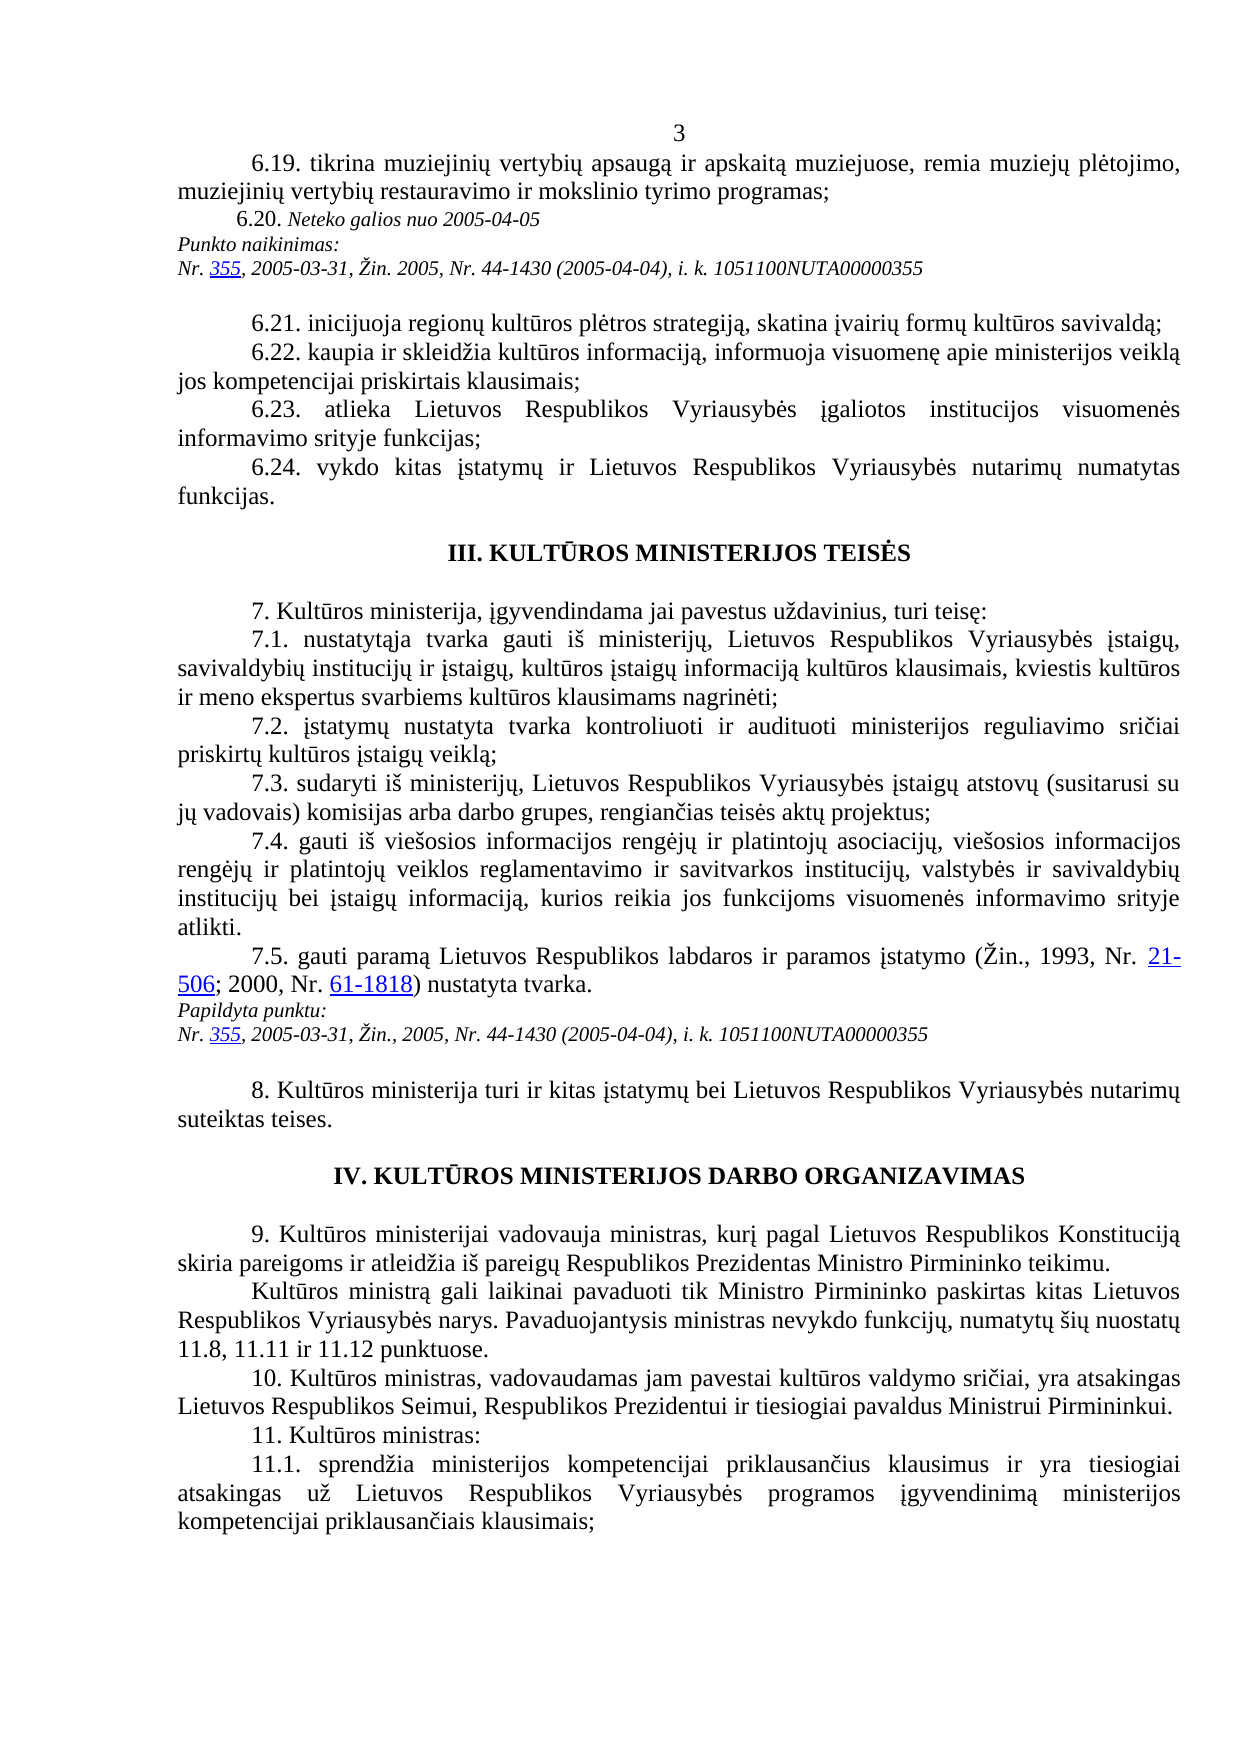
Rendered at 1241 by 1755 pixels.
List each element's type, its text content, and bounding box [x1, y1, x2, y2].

text 7.3. sudaryti iš ministerijų, Lietuvos Respublikos Vyriausybės įstaigų atstovų (susitarusi su jų vadovais) komisijas arba darbo grupes, rengiančias teisės aktų projektus; [177, 768, 1181, 826]
text 11. Kultūros ministras: [177, 1420, 1181, 1449]
text 7.1. nustatytąja tvarka gauti iš ministerijų, Lietuvos Respublikos Vyriausybės įstaigų, savivaldybių institucijų ir įstaigų, kultūros įstaigų informaciją kultūros klausimais, kviestis kultūros ir meno ekspertus svarbiems kultūros klausimams nagrinėti; [177, 624, 1181, 711]
text 7.2. įstatymų nustatyta tvarka kontroliuoti ir audituoti ministerijos reguliavimo sričiai priskirtų kultūros įstaigų veiklą; [177, 711, 1181, 768]
text III. KULTŪROS MINISTERIJOS TEISĖS [177, 538, 1181, 567]
text 8. Kultūros ministerija turi ir kitas įstatymų bei Lietuvos Respublikos Vyriausybės nutarimų suteiktas teises. [177, 1075, 1181, 1133]
text 7.4. gauti iš viešosios informacijos rengėjų ir platintojų asociacijų, viešosios informacijos rengėjų ir platintojų veiklos reglamentavimo ir savitvarkos institucijų, valstybės ir savivaldybių institucijų bei įstaigų informaciją, kurios reikia jos funkcijoms visuomenės informavimo srityje atlikti. [177, 826, 1181, 941]
text 6.20. Neteko galios nuo 2005-04-05 [177, 205, 1181, 231]
text 11.1. sprendžia ministerijos kompetencijai priklausančius klausimus ir yra tiesiogiai atsakingas už Lietuvos Respublikos Vyriausybės programos įgyvendinimą ministerijos kompetencijai priklausančiais klausimais; [177, 1449, 1181, 1535]
text 7.5. gauti paramą Lietuvos Respublikos labdaros ir paramos įstatymo (Žin., 1993, Nr. 21-506; 2000, Nr. 61-1818) nustatyta tvarka. [177, 941, 1181, 998]
text 6.23. atlieka Lietuvos Respublikos Vyriausybės įgaliotos institucijos visuomenės informavimo srityje funkcijas; [177, 394, 1181, 452]
text 10. Kultūros ministras, vadovaudamas jam pavestai kultūros valdymo sričiai, yra atsakingas Lietuvos Respublikos Seimui, Respublikos Prezidentui ir tiesiogiai pavaldus Ministrui Pirmininkui. [177, 1363, 1181, 1420]
text 9. Kultūros ministerijai vadovauja ministras, kurį pagal Lietuvos Respublikos Konstituciją skiria pareigoms ir atleidžia iš pareigų Respublikos Prezidentas Ministro Pirmininko teikimu. [177, 1219, 1181, 1276]
text Punkto naikinimas: [177, 231, 1181, 256]
text 6.19. tikrina muziejinių vertybių apsaugą ir apskaitą muziejuose, remia muziejų plėtojimo, muziejinių vertybių restauravimo ir mokslinio tyrimo programas; [177, 148, 1181, 205]
text 7. Kultūros ministerija, įgyvendindama jai pavestus uždavinius, turi teisę: [177, 596, 1181, 624]
text Nr. 355, 2005-03-31, Žin., 2005, Nr. 44-1430 (2005-04-04), i. k. 1051100NUTA00000355 [177, 1022, 1181, 1046]
text Nr. 355, 2005-03-31, Žin. 2005, Nr. 44-1430 (2005-04-04), i. k. 1051100NUTA00000355 [177, 256, 1181, 279]
text 6.24. vykdo kitas įstatymų ir Lietuvos Respublikos Vyriausybės nutarimų numatytas funkcijas. [177, 452, 1181, 509]
text IV. KULTŪROS MINISTERIJOS DARBO ORGANIZAVIMAS [177, 1161, 1181, 1190]
text Kultūros ministrą gali laikinai pavaduoti tik Ministro Pirmininko paskirtas kitas Lietuvos Respublikos Vyriausybės narys. Pavaduojantysis ministras nevykdo funkcijų, numatytų šių nuostatų 11.8, 11.11 ir 11.12 punktuose. [177, 1276, 1181, 1363]
text 6.22. kaupia ir skleidžia kultūros informaciją, informuoja visuomenę apie ministerijos veiklą jos kompetencijai priskirtais klausimais; [177, 337, 1181, 394]
text 6.21. inicijuoja regionų kultūros plėtros strategiją, skatina įvairių formų kultūros savivaldą; [177, 308, 1181, 337]
text Papildyta punktu: [177, 998, 1181, 1022]
